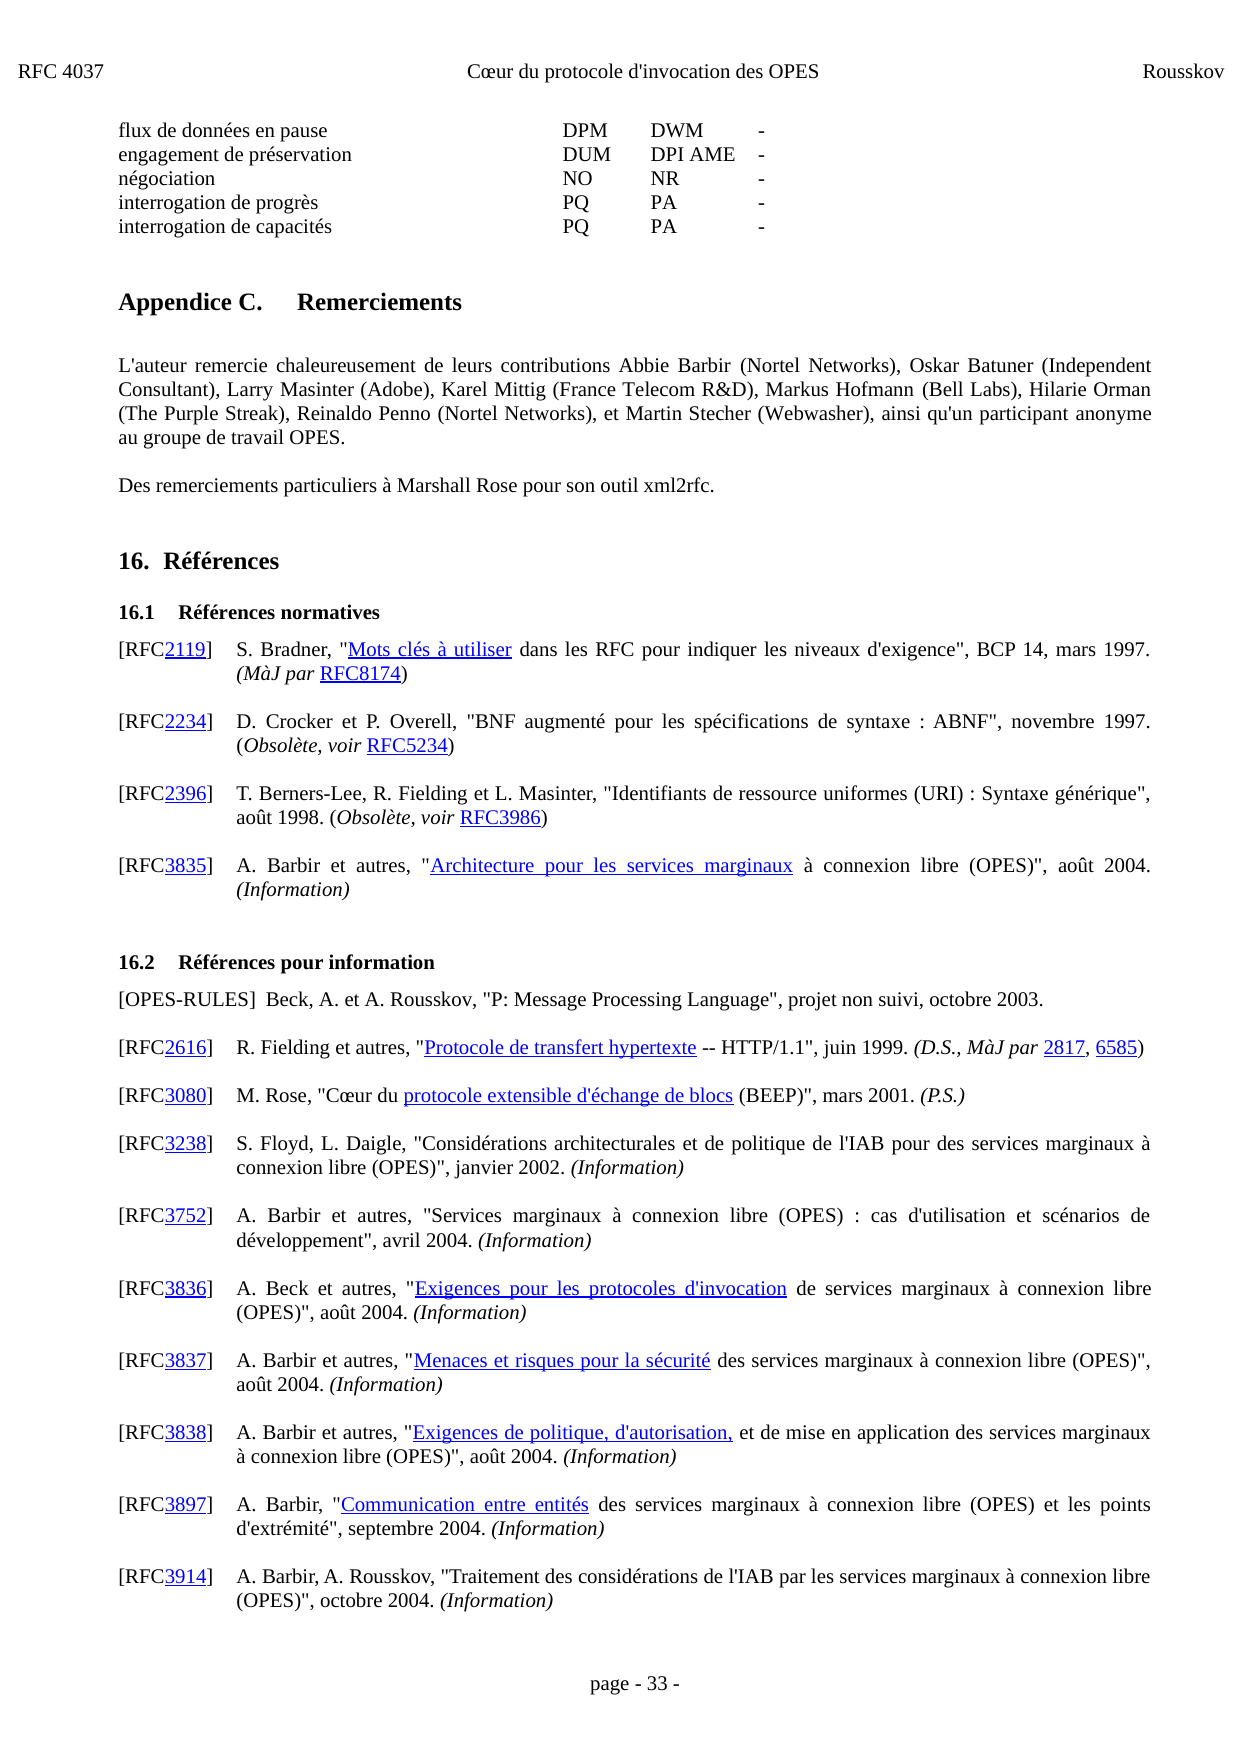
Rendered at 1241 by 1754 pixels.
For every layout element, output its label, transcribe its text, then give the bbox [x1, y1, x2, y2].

text [RFC2234] D. Crocker et P. Overell, "BNF augmenté pour les spécifications de syntaxe : ABNF", novembre 1997. (Obsolète, voir RFC5234) [118, 709, 1152, 757]
text Des remerciements particuliers à Marshall Rose pour son outil xml2rfc. [118, 473, 1152, 497]
text [RFC3837] A. Barbir et autres, "Menaces et risques pour la sécurité des services marginaux à connexion libre (OPES)", août 2004. (Information) [118, 1348, 1152, 1396]
text [RFC2119] S. Bradner, "Mots clés à utiliser dans les RFC pour indiquer les niveaux d'exigence", BCP 14, mars 1997. (MàJ par RFC8174) [118, 637, 1152, 685]
text [RFC2616] R. Fielding et autres, "Protocole de transfert hypertexte -- HTTP/1.1", juin 1999. (D.S., MàJ par 2817, 6585) [118, 1035, 1152, 1059]
text L'auteur remercie chaleureusement de leurs contributions Abbie Barbir (Nortel Networks), Oskar Batuner (Independent Consultant), Larry Masinter (Adobe), Karel Mittig (France Telecom R&D), Markus Hofmann (Bell Labs), Hilarie Orman (The Purple Streak), Reinaldo Penno (Nortel Networks), et Martin Stecher (Webwasher), ainsi qu'un participant anonyme au groupe de travail OPES. [118, 353, 1152, 449]
subtitle 16.1 Références normatives [118, 600, 1152, 624]
text négociation NO NR - [118, 166, 1152, 190]
text [RFC2396] T. Berners-Lee, R. Fielding et L. Masinter, "Identifiants de ressource uniformes (URI) : Syntaxe générique", août 1998. (Obsolète, voir RFC3986) [118, 781, 1152, 829]
text [RFC3838] A. Barbir et autres, "Exigences de politique, d'autorisation, et de mise en application des services marginaux à connexion libre (OPES)", août 2004. (Information) [118, 1420, 1152, 1468]
subtitle 16. Références [118, 546, 1152, 575]
text interrogation de capacités PQ PA - [118, 214, 1152, 238]
text [OPES-RULES] Beck, A. et A. Rousskov, "P: Message Processing Language", projet non suivi, octobre 2003. [118, 987, 1152, 1011]
text [RFC3897] A. Barbir, "Communication entre entités des services marginaux à connexion libre (OPES) et les points d'extrémité", septembre 2004. (Information) [118, 1492, 1152, 1540]
text [RFC3238] S. Floyd, L. Daigle, "Considérations architecturales et de politique de l'IAB pour des services marginaux à connexion libre (OPES)", janvier 2002. (Information) [118, 1131, 1152, 1179]
text [RFC3835] A. Barbir et autres, "Architecture pour les services marginaux à connexion libre (OPES)", août 2004. (Information) [118, 853, 1152, 901]
text Appendice C. Remerciements [118, 287, 1152, 316]
text [RFC3836] A. Beck et autres, "Exigences pour les protocoles d'invocation de services marginaux à connexion libre (OPES)", août 2004. (Information) [118, 1276, 1152, 1324]
text [RFC3080] M. Rose, "Cœur du protocole extensible d'échange de blocs (BEEP)", mars 2001. (P.S.) [118, 1083, 1152, 1107]
subtitle 16.2 Références pour information [118, 950, 1152, 974]
text flux de données en pause DPM DWM - [118, 118, 1152, 142]
text engagement de préservation DUM DPI AME - [118, 142, 1152, 166]
text [RFC3752] A. Barbir et autres, "Services marginaux à connexion libre (OPES) : cas d'utilisation et scénarios de développement", avril 2004. (Information) [118, 1203, 1152, 1252]
text [RFC3914] A. Barbir, A. Rousskov, "Traitement des considérations de l'IAB par les services marginaux à connexion libre (OPES)", octobre 2004. (Information) [118, 1564, 1152, 1612]
text interrogation de progrès PQ PA - [118, 190, 1152, 214]
